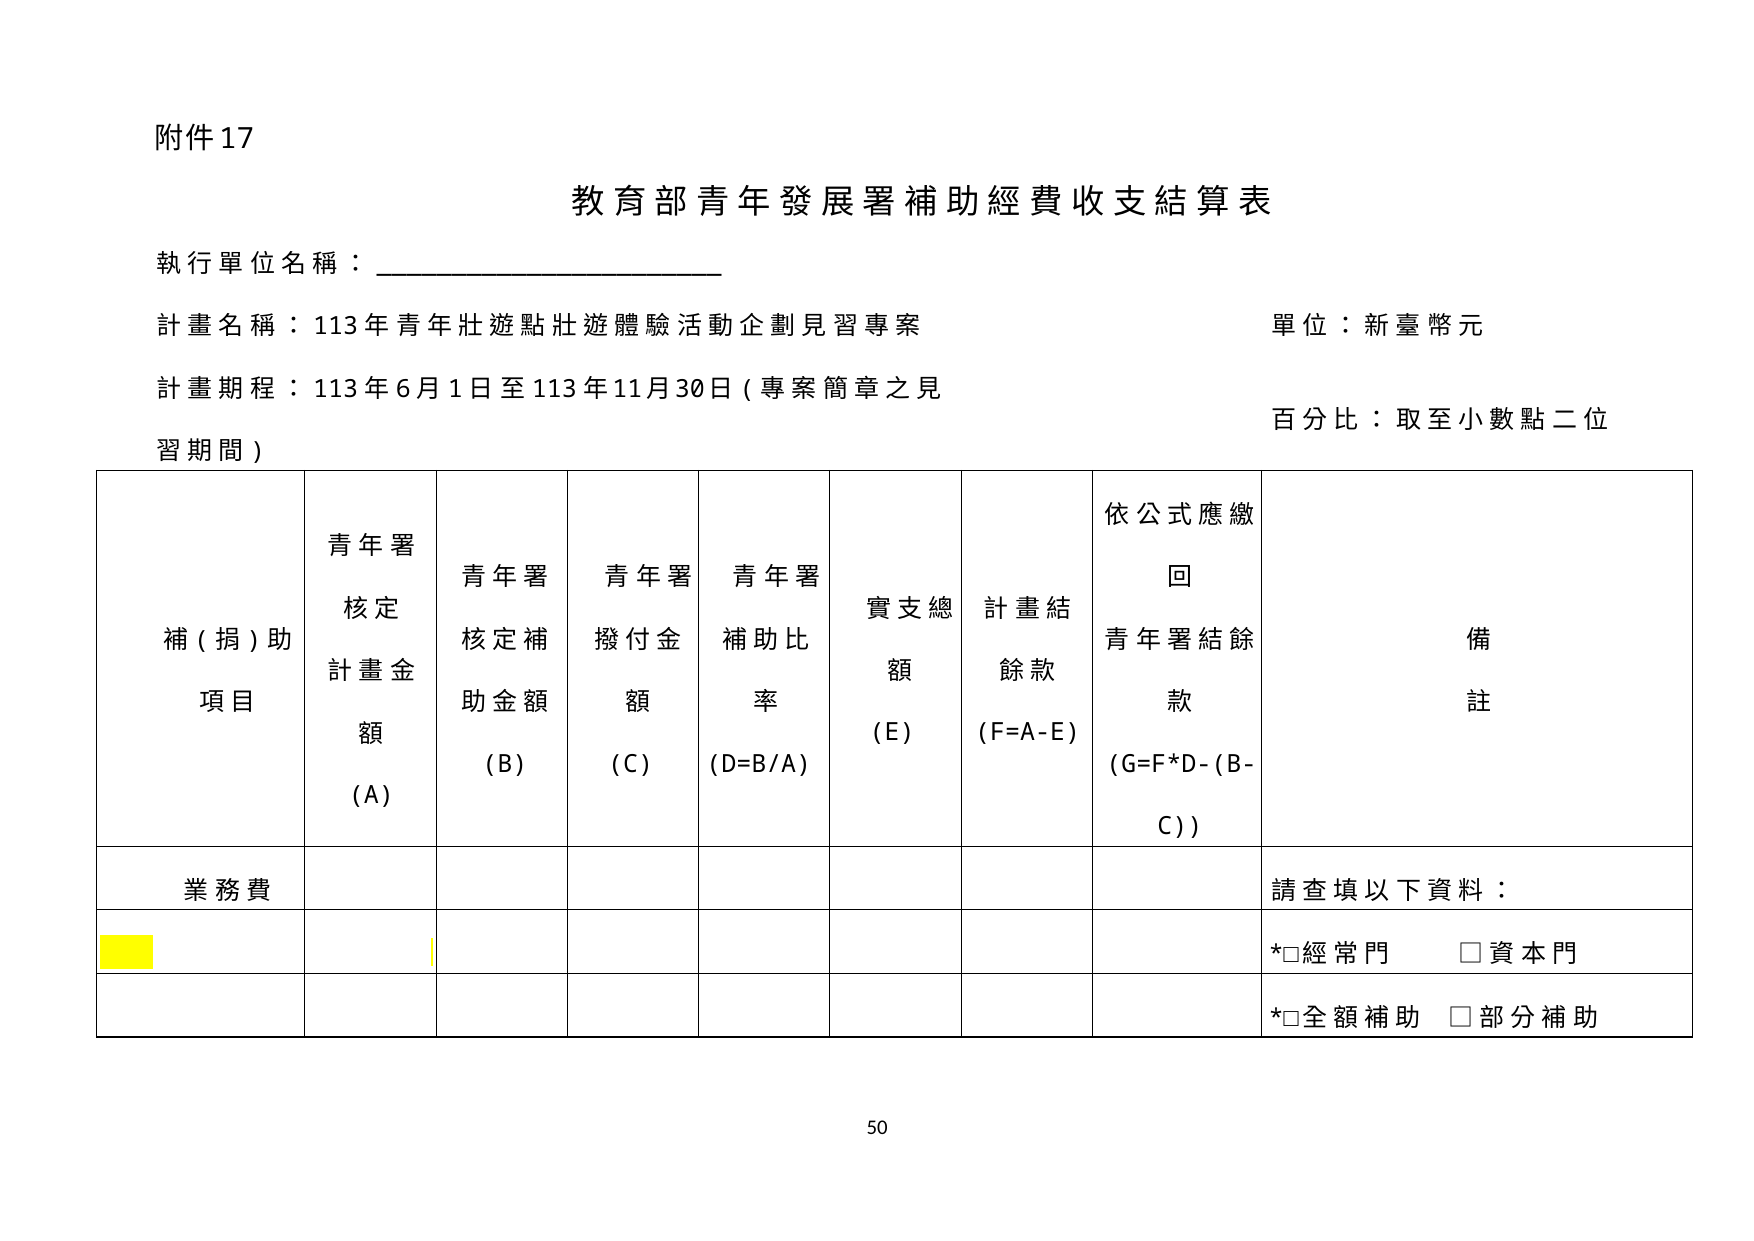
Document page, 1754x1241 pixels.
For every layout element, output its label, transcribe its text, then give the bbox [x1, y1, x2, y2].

table_cell [568, 910, 698, 973]
table_cell [1093, 847, 1261, 909]
table_cell 計畫結餘款 (F=A-E) [962, 471, 1092, 846]
table_cell 單位：新臺幣元 [1261, 282, 1692, 345]
table_cell [305, 910, 436, 973]
text 附件17 [153, 95, 1601, 157]
table_cell 補(捐)助項目 [97, 471, 304, 846]
table_cell [699, 847, 829, 909]
table_cell [97, 974, 304, 1036]
table_cell 備 註 [1262, 471, 1692, 846]
table_cell 計畫名稱：113年青年壯遊點壯遊體驗活動企劃見習專案 [97, 282, 1261, 345]
table_cell *□經常門 □資本門 [1262, 910, 1692, 973]
table_cell 執行單位名稱：_______________________ [97, 220, 1261, 282]
table_cell [97, 910, 304, 973]
table_cell [305, 847, 436, 909]
table_cell [1093, 974, 1261, 1036]
table_cell 青年署核定 計畫金額 (A) [305, 471, 436, 846]
table_cell [962, 847, 1092, 909]
table_cell 青年署核定補助金額 (B) [437, 471, 567, 846]
table_cell 業務費 [97, 847, 304, 909]
table_cell [437, 847, 567, 909]
table_cell [699, 910, 829, 973]
table_cell [961, 345, 1092, 470]
table_cell [962, 910, 1092, 973]
table_cell *□全額補助 □部分補助 [1262, 974, 1692, 1036]
table_header 教育部青年發展署補助經費收支結算表 [97, 157, 1692, 220]
table_cell [699, 974, 829, 1036]
table_cell [305, 974, 436, 1036]
table_cell 青年署 補助比率 (D=B/A) [699, 471, 829, 846]
table_cell 計畫期程：113年6月1日至113年11月30日(專案簡章之見習期間) [97, 345, 961, 470]
table_cell [568, 974, 698, 1036]
table_cell [437, 910, 567, 973]
table_cell [830, 910, 961, 973]
table_cell 請查填以下資料： [1262, 847, 1692, 909]
table_cell 依公式應繳回 青年署結餘款 (G=F*D-(B-C)) [1093, 471, 1261, 846]
table_cell [1261, 220, 1692, 282]
table_cell [1092, 345, 1261, 470]
table_cell 百分比：取至小數點二位 [1261, 345, 1692, 470]
table_cell 實支總額 (E) [830, 471, 961, 846]
table_cell [962, 974, 1092, 1036]
table_cell [830, 974, 961, 1036]
table_cell [830, 847, 961, 909]
table_cell [437, 974, 567, 1036]
table_cell 青年署 撥付金額 (C) [568, 471, 698, 846]
table_cell [568, 847, 698, 909]
table_cell [1093, 910, 1261, 973]
